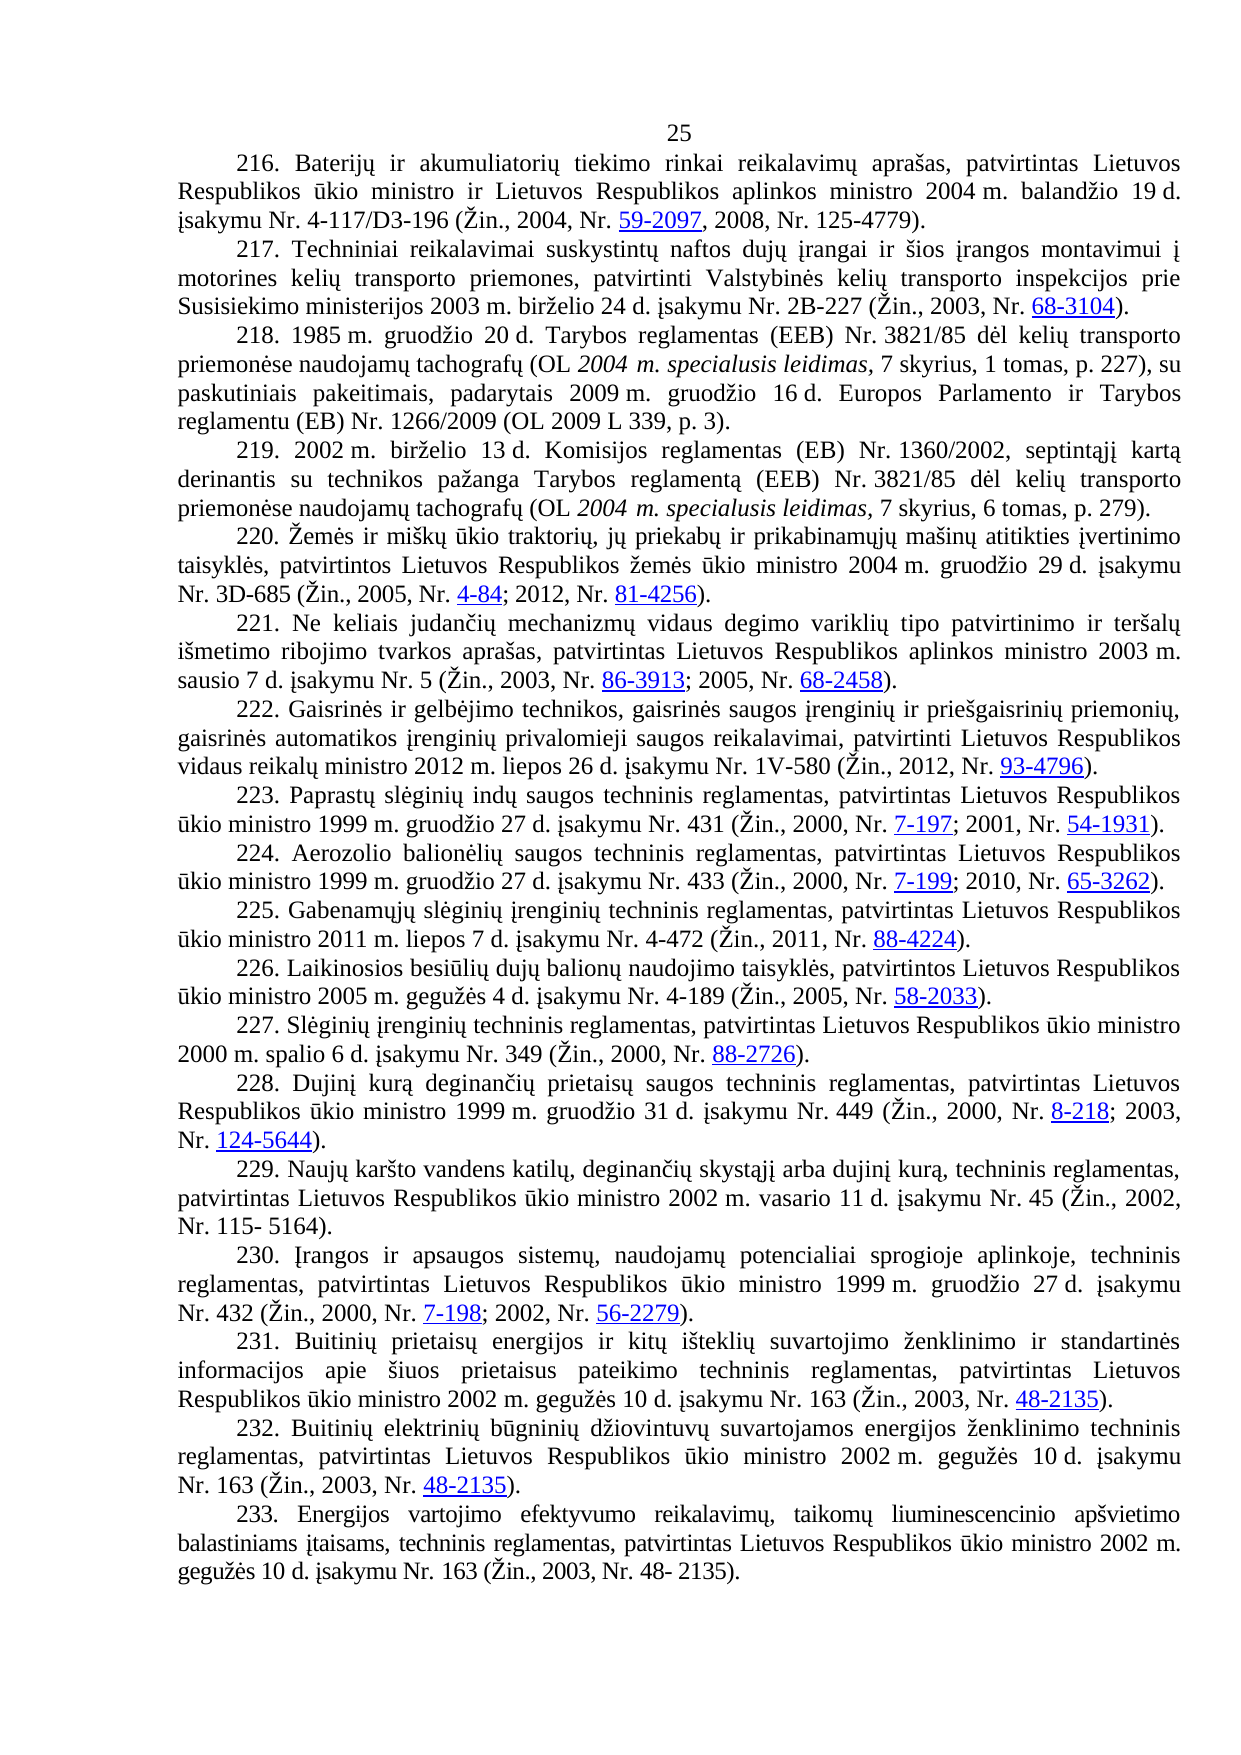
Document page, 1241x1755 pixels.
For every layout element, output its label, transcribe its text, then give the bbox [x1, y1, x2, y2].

text 230. Įrangos ir apsaugos sistemų, naudojamų potencialiai sprogioje aplinkoje, techninis reglamentas, patvirtintas Lietuvos Respublikos ūkio ministro 1999 m. gruodžio 27 d. įsakymu Nr. 432 (Žin., 2000, Nr. 7-198; 2002, Nr. 56-2279). [177, 1240, 1181, 1326]
text 218. 1985 m. gruodžio 20 d. Tarybos reglamentas (EEB) Nr. 3821/85 dėl kelių transporto priemonėse naudojamų tachografų (OL 2004 m. specialusis leidimas, 7 skyrius, 1 tomas, p. 227), su paskutiniais pakeitimais, padarytais 2009 m. gruodžio 16 d. Europos Parlamento ir Tarybos reglamentu (EB) Nr. 1266/2009 (OL 2009 L 339, p. 3). [177, 320, 1181, 435]
text 226. Laikinosios besiūlių dujų balionų naudojimo taisyklės, patvirtintos Lietuvos Respublikos ūkio ministro 2005 m. gegužės 4 d. įsakymu Nr. 4-189 (Žin., 2005, Nr. 58-2033). [177, 953, 1181, 1010]
text 225. Gabenamųjų slėginių įrenginių techninis reglamentas, patvirtintas Lietuvos Respublikos ūkio ministro 2011 m. liepos 7 d. įsakymu Nr. 4-472 (Žin., 2011, Nr. 88-4224). [177, 895, 1181, 953]
text 227. Slėginių įrenginių techninis reglamentas, patvirtintas Lietuvos Respublikos ūkio ministro 2000 m. spalio 6 d. įsakymu Nr. 349 (Žin., 2000, Nr. 88-2726). [177, 1010, 1181, 1068]
text 219. 2002 m. birželio 13 d. Komisijos reglamentas (EB) Nr. 1360/2002, septintąjį kartą derinantis su technikos pažanga Tarybos reglamentą (EEB) Nr. 3821/85 dėl kelių transporto priemonėse naudojamų tachografų (OL 2004 m. specialusis leidimas, 7 skyrius, 6 tomas, p. 279). [177, 435, 1181, 521]
text 221. Ne keliais judančių mechanizmų vidaus degimo variklių tipo patvirtinimo ir teršalų išmetimo ribojimo tvarkos aprašas, patvirtintas Lietuvos Respublikos aplinkos ministro 2003 m. sausio 7 d. įsakymu Nr. 5 (Žin., 2003, Nr. 86-3913; 2005, Nr. 68-2458). [177, 608, 1181, 694]
text 224. Aerozolio balionėlių saugos techninis reglamentas, patvirtintas Lietuvos Respublikos ūkio ministro 1999 m. gruodžio 27 d. įsakymu Nr. 433 (Žin., 2000, Nr. 7-199; 2010, Nr. 65-3262). [177, 838, 1181, 895]
text 223. Paprastų slėginių indų saugos techninis reglamentas, patvirtintas Lietuvos Respublikos ūkio ministro 1999 m. gruodžio 27 d. įsakymu Nr. 431 (Žin., 2000, Nr. 7-197; 2001, Nr. 54-1931). [177, 780, 1181, 838]
text 217. Techniniai reikalavimai suskystintų naftos dujų įrangai ir šios įrangos montavimui į motorines kelių transporto priemones, patvirtinti Valstybinės kelių transporto inspekcijos prie Susisiekimo ministerijos 2003 m. birželio 24 d. įsakymu Nr. 2B-227 (Žin., 2003, Nr. 68-3104). [177, 234, 1181, 320]
text 216. Baterijų ir akumuliatorių tiekimo rinkai reikalavimų aprašas, patvirtintas Lietuvos Respublikos ūkio ministro ir Lietuvos Respublikos aplinkos ministro 2004 m. balandžio 19 d. įsakymu Nr. 4-117/D3-196 (Žin., 2004, Nr. 59-2097, 2008, Nr. 125-4779). [177, 148, 1181, 234]
text 220. Žemės ir miškų ūkio traktorių, jų priekabų ir prikabinamųjų mašinų atitikties įvertinimo taisyklės, patvirtintos Lietuvos Respublikos žemės ūkio ministro 2004 m. gruodžio 29 d. įsakymu Nr. 3D-685 (Žin., 2005, Nr. 4-84; 2012, Nr. 81-4256). [177, 521, 1181, 608]
text 229. Naujų karšto vandens katilų, deginančių skystąjį arba dujinį kurą, techninis reglamentas, patvirtintas Lietuvos Respublikos ūkio ministro 2002 m. vasario 11 d. įsakymu Nr. 45 (Žin., 2002, Nr. 115- 5164). [177, 1154, 1181, 1240]
text 232. Buitinių elektrinių būgninių džiovintuvų suvartojamos energijos ženklinimo techninis reglamentas, patvirtintas Lietuvos Respublikos ūkio ministro 2002 m. gegužės 10 d. įsakymu Nr. 163 (Žin., 2003, Nr. 48-2135). [177, 1413, 1181, 1499]
text 222. Gaisrinės ir gelbėjimo technikos, gaisrinės saugos įrenginių ir priešgaisrinių priemonių, gaisrinės automatikos įrenginių privalomieji saugos reikalavimai, patvirtinti Lietuvos Respublikos vidaus reikalų ministro 2012 m. liepos 26 d. įsakymu Nr. 1V-580 (Žin., 2012, Nr. 93-4796). [177, 694, 1181, 780]
text 228. Dujinį kurą deginančių prietaisų saugos techninis reglamentas, patvirtintas Lietuvos Respublikos ūkio ministro 1999 m. gruodžio 31 d. įsakymu Nr. 449 (Žin., 2000, Nr. 8-218; 2003, Nr. 124-5644). [177, 1068, 1181, 1154]
text 231. Buitinių prietaisų energijos ir kitų išteklių suvartojimo ženklinimo ir standartinės informacijos apie šiuos prietaisus pateikimo techninis reglamentas, patvirtintas Lietuvos Respublikos ūkio ministro 2002 m. gegužės 10 d. įsakymu Nr. 163 (Žin., 2003, Nr. 48-2135). [177, 1326, 1181, 1413]
text 233. Energijos vartojimo efektyvumo reikalavimų, taikomų liuminescencinio apšvietimo balastiniams įtaisams, techninis reglamentas, patvirtintas Lietuvos Respublikos ūkio ministro 2002 m. gegužės 10 d. įsakymu Nr. 163 (Žin., 2003, Nr. 48- 2135). [177, 1499, 1181, 1585]
